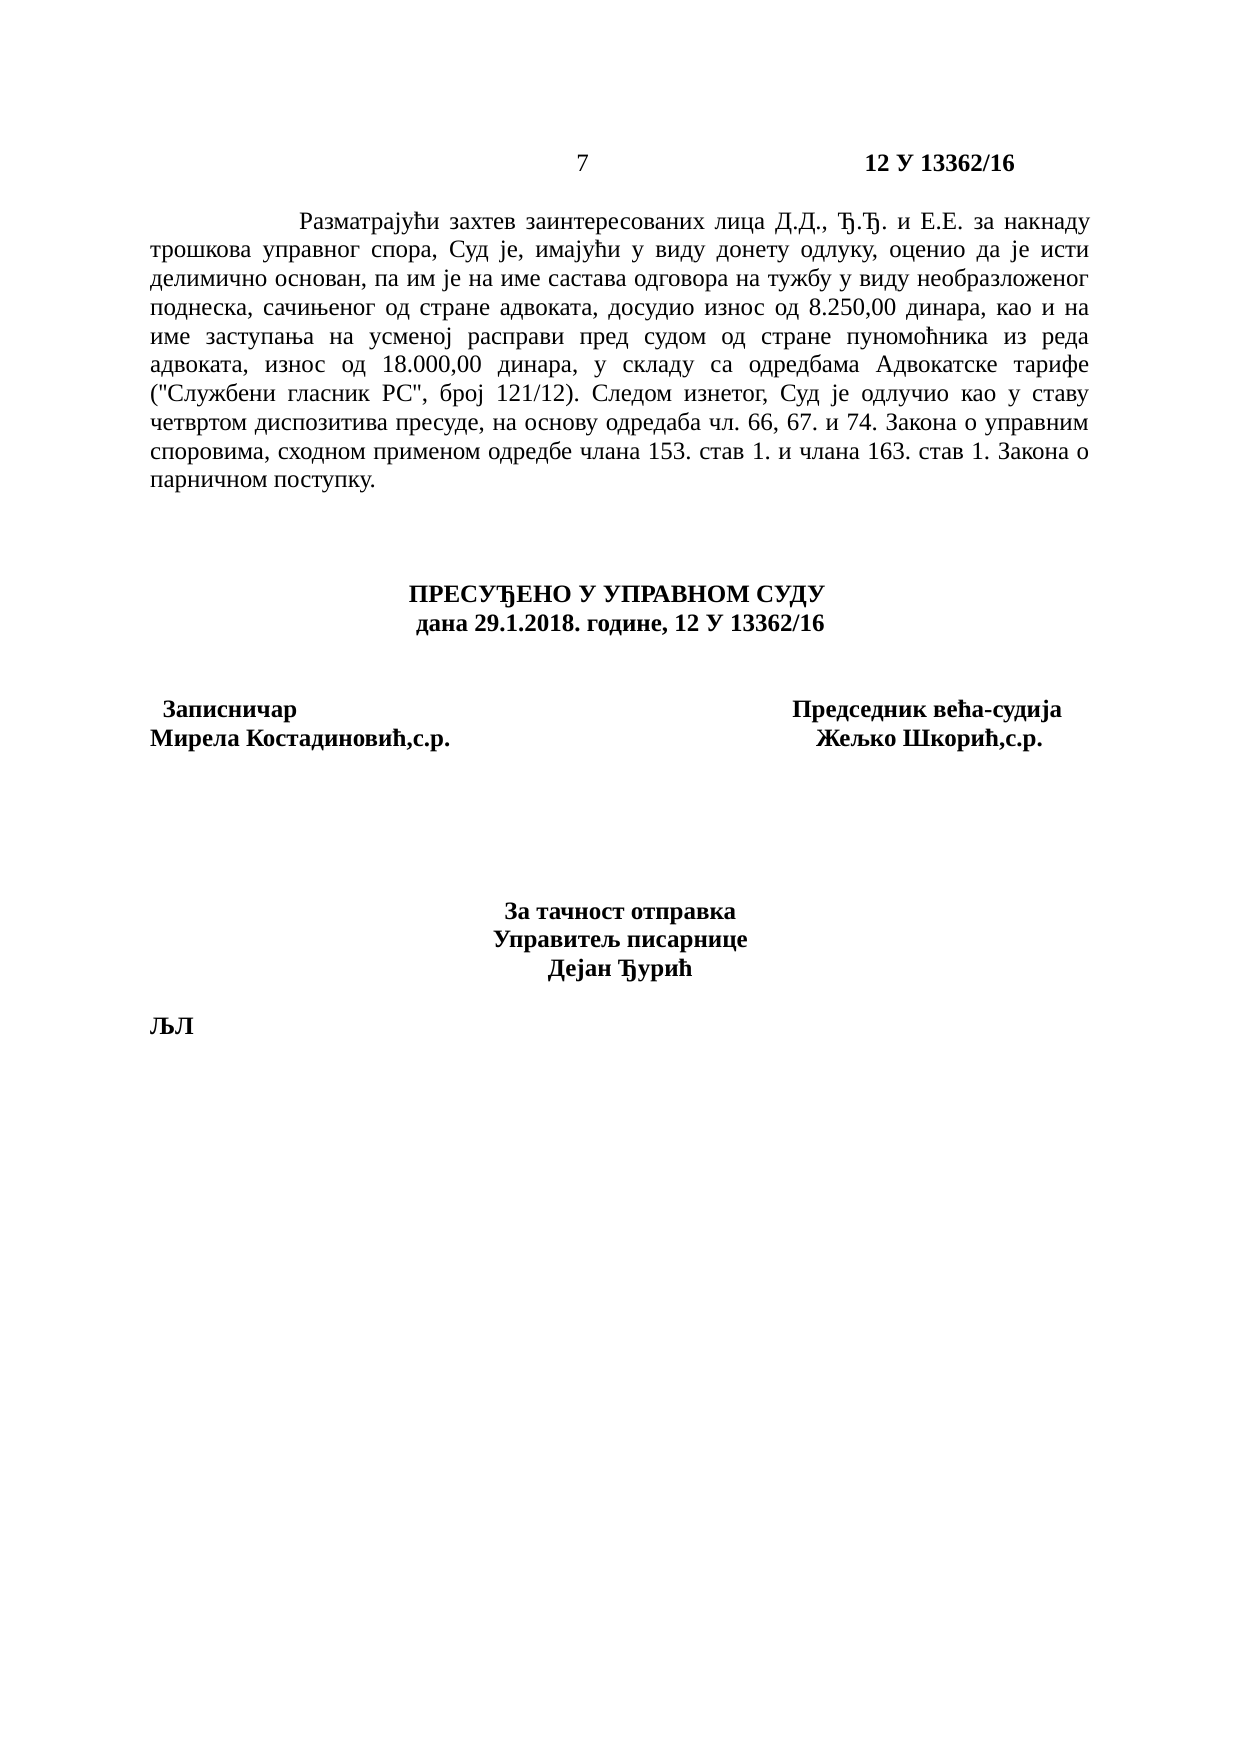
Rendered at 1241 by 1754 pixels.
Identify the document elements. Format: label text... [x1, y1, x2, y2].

text За тачност отправка [150, 896, 1090, 924]
text дана 29.1.2018. године, 12 У 13362/16 [150, 608, 1090, 637]
text ПРЕСУЂЕНО У УПРАВНОМ СУДУ [150, 579, 1090, 608]
text Записничар Председник већа-судија [150, 694, 1090, 723]
text ЉЛ [150, 1011, 1090, 1039]
text Разматрајући захтев заинтересованих лица Д.Д., Ђ.Ђ. и Е.Е. за накнаду трошкова управног спора, Суд је, имајући у виду донету одлуку, оценио да је исти делимично основан, па им је на име састава одговора на тужбу у виду необразложеног поднеска, сачињеног од стране адвоката, досудио износ од 8.250,00 динара, као и на име заступања на усменој расправи пред судом од стране пуномоћника из реда адвоката, износ од 18.000,00 динара, у складу са одредбама Адвокатске тарифе (''Службени гласник РС'', број 121/12). Следом изнетог, Суд је одлучио као у ставу четвртом диспозитива пресуде, на основу одредаба чл. 66, 67. и 74. Закона о управним споровима, сходном применом одредбе члана 153. став 1. и члана 163. став 1. Закона о парничном поступку. [150, 206, 1090, 493]
text Дејан Ђурић [150, 953, 1090, 982]
text Мирела Костадиновић,с.р. Жељко Шкорић,с.р. [150, 723, 1090, 752]
text Управитељ писарнице [150, 924, 1090, 953]
